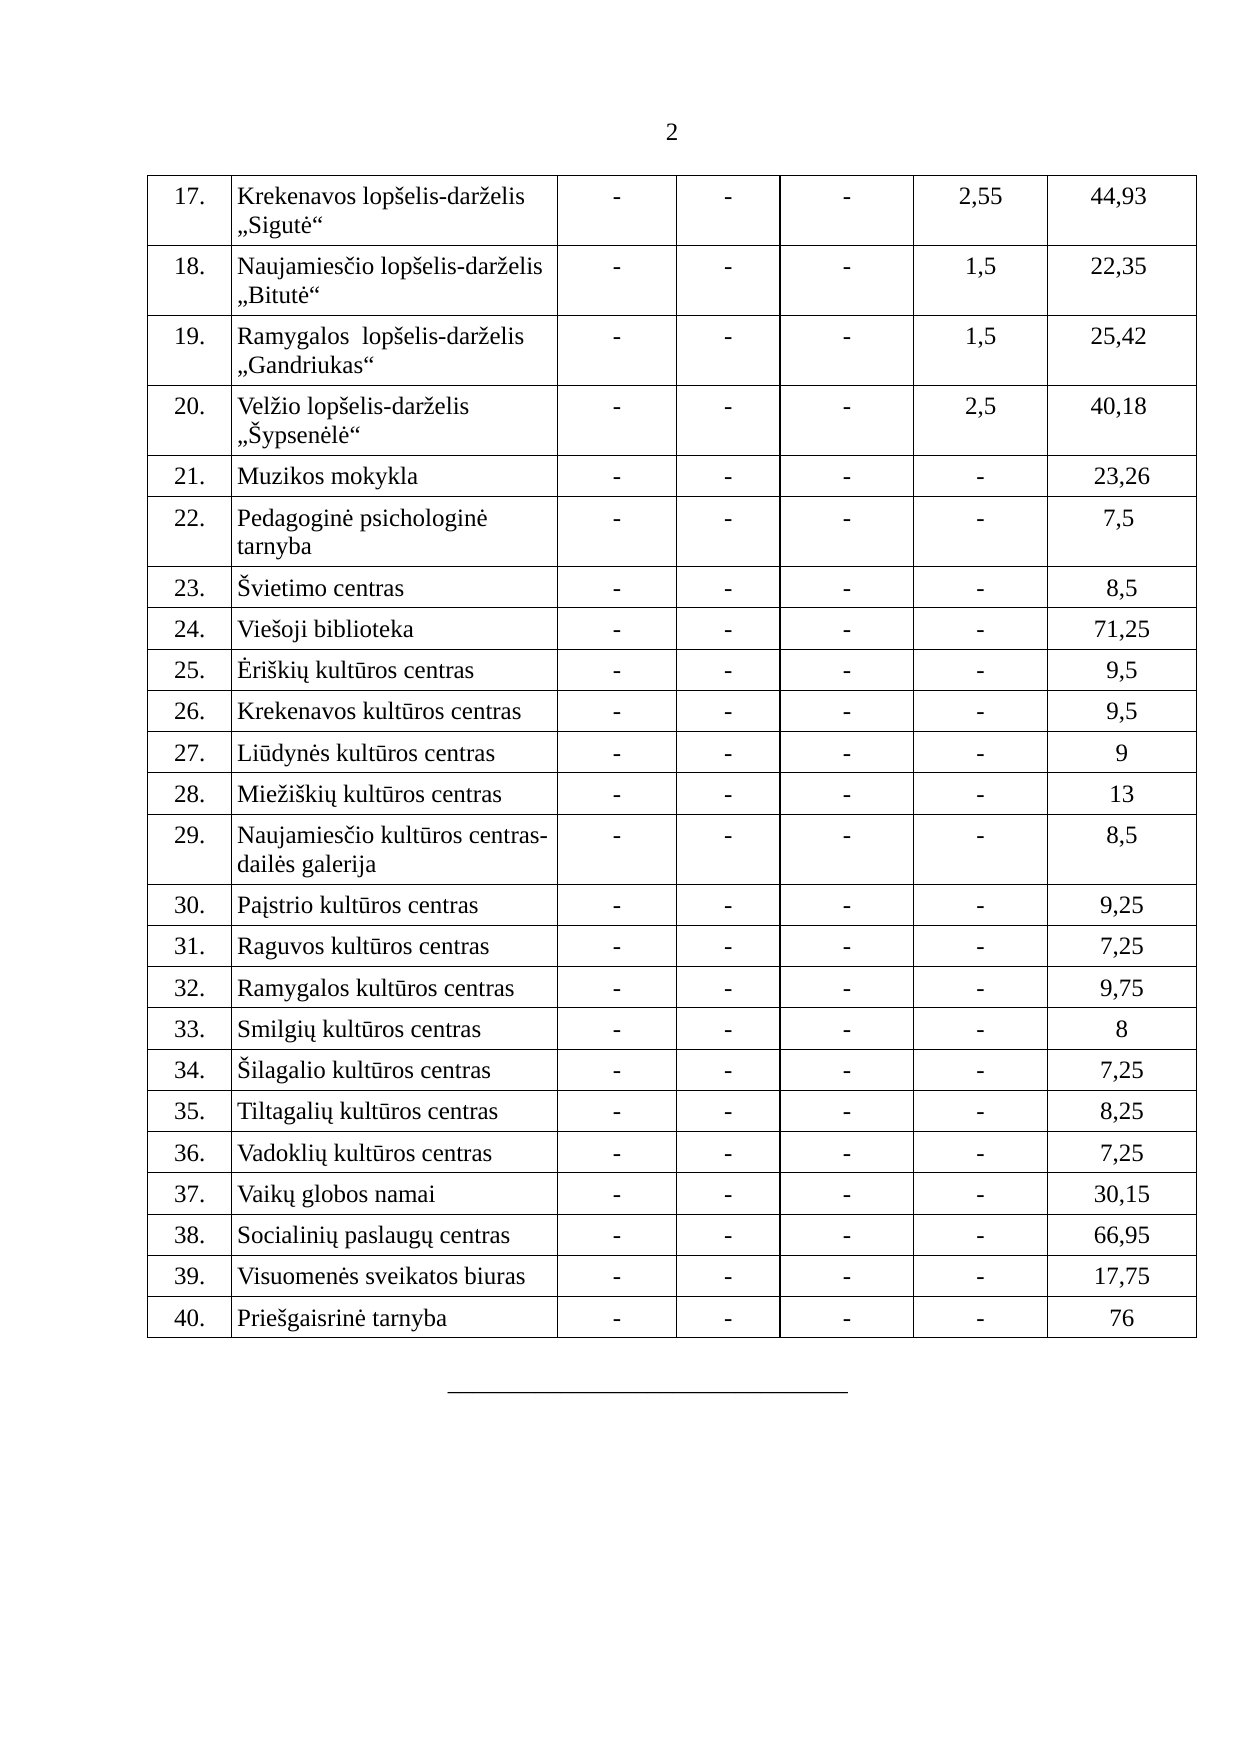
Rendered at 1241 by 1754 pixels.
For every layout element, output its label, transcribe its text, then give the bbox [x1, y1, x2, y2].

table_cell 33. [148, 1008, 231, 1048]
table_cell 29. [148, 815, 231, 883]
table_cell 36. [148, 1132, 231, 1172]
table_cell - [781, 386, 913, 455]
table_cell Pedagoginė psichologinė tarnyba [232, 497, 557, 566]
table_cell - [781, 456, 913, 496]
table_cell 25. [148, 650, 231, 690]
table_cell - [558, 885, 676, 925]
table_cell 7,5 [1048, 497, 1196, 566]
table_cell - [914, 1297, 1047, 1337]
table_cell - [558, 1132, 676, 1172]
table_cell Priešgaisrinė tarnyba [232, 1297, 557, 1337]
table_cell - [781, 1050, 913, 1090]
table_cell - [677, 691, 779, 731]
table_cell 9,25 [1048, 885, 1196, 925]
table_cell 30,15 [1048, 1173, 1196, 1213]
table_cell 9,5 [1048, 691, 1196, 731]
table_cell - [781, 1091, 913, 1131]
table_cell 76 [1048, 1297, 1196, 1337]
table_cell 7,25 [1048, 1132, 1196, 1172]
table_cell - [781, 608, 913, 648]
table_cell - [914, 815, 1047, 883]
table_cell 7,25 [1048, 926, 1196, 966]
table_cell 17,75 [1048, 1256, 1196, 1296]
table_cell 8,25 [1048, 1091, 1196, 1131]
table_cell - [677, 1256, 779, 1296]
table_cell - [558, 316, 676, 385]
table_cell - [558, 926, 676, 966]
table_cell 7,25 [1048, 1050, 1196, 1090]
table_cell - [914, 773, 1047, 813]
table_cell - [677, 246, 779, 315]
table_cell - [677, 497, 779, 566]
table_cell - [677, 773, 779, 813]
table_cell - [781, 316, 913, 385]
table_cell 22. [148, 497, 231, 566]
table_cell - [558, 1256, 676, 1296]
table_cell - [558, 1050, 676, 1090]
table_cell - [781, 497, 913, 566]
table_cell 18. [148, 246, 231, 315]
table_cell - [914, 1173, 1047, 1213]
table_cell - [914, 926, 1047, 966]
table_cell - [677, 885, 779, 925]
table_cell 44,93 [1048, 176, 1196, 245]
table_cell - [781, 176, 913, 245]
table_cell - [558, 773, 676, 813]
table_cell - [781, 1173, 913, 1213]
table_cell - [558, 1173, 676, 1213]
table_cell - [781, 650, 913, 690]
table_cell - [781, 815, 913, 883]
table_cell - [781, 773, 913, 813]
table_cell 22,35 [1048, 246, 1196, 315]
text ________________________________ [148, 1367, 1196, 1396]
table_cell - [781, 1132, 913, 1172]
table_cell Krekenavos lopšelis-darželis „Sigutė“ [232, 176, 557, 245]
table_cell - [558, 1091, 676, 1131]
table_cell Vadoklių kultūros centras [232, 1132, 557, 1172]
table_cell 31. [148, 926, 231, 966]
table_cell - [914, 732, 1047, 772]
table_cell Švietimo centras [232, 567, 557, 607]
table_cell - [677, 815, 779, 883]
table_cell - [914, 1256, 1047, 1296]
table_cell Visuomenės sveikatos biuras [232, 1256, 557, 1296]
table_cell - [558, 246, 676, 315]
table_cell 2,55 [914, 176, 1047, 245]
table_cell 28. [148, 773, 231, 813]
table_cell - [558, 967, 676, 1007]
table_cell - [914, 456, 1047, 496]
table_cell - [914, 1050, 1047, 1090]
table_cell Muzikos mokykla [232, 456, 557, 496]
table_cell - [558, 497, 676, 566]
table_cell - [558, 608, 676, 648]
table_cell - [914, 1132, 1047, 1172]
table_cell - [781, 732, 913, 772]
table_cell 1,5 [914, 316, 1047, 385]
table_cell - [677, 1091, 779, 1131]
table_cell - [558, 1215, 676, 1255]
table_cell - [558, 650, 676, 690]
table_cell 34. [148, 1050, 231, 1090]
table_cell 40. [148, 1297, 231, 1337]
table_cell 17. [148, 176, 231, 245]
table_cell 1,5 [914, 246, 1047, 315]
table_cell 21. [148, 456, 231, 496]
table_cell - [781, 691, 913, 731]
table_cell - [558, 176, 676, 245]
table_cell - [677, 1132, 779, 1172]
table_cell Naujamiesčio kultūros centras-dailės galerija [232, 815, 557, 883]
table_cell Liūdynės kultūros centras [232, 732, 557, 772]
table_cell 25,42 [1048, 316, 1196, 385]
table_cell - [677, 732, 779, 772]
table_cell 40,18 [1048, 386, 1196, 455]
table_cell 2,5 [914, 386, 1047, 455]
table_cell 8 [1048, 1008, 1196, 1048]
table_cell 8,5 [1048, 567, 1196, 607]
table_cell 30. [148, 885, 231, 925]
table_cell 26. [148, 691, 231, 731]
table_cell 9,5 [1048, 650, 1196, 690]
table_cell - [677, 967, 779, 1007]
table_cell - [914, 1091, 1047, 1131]
table_cell Viešoji biblioteka [232, 608, 557, 648]
table_cell Naujamiesčio lopšelis-darželis „Bitutė“ [232, 246, 557, 315]
table_cell - [677, 176, 779, 245]
table_cell - [558, 732, 676, 772]
table_cell - [677, 1050, 779, 1090]
table_cell 24. [148, 608, 231, 648]
table_cell - [781, 1008, 913, 1048]
table_cell - [914, 650, 1047, 690]
table_cell Velžio lopšelis-darželis „Šypsenėlė“ [232, 386, 557, 455]
table_cell - [677, 1173, 779, 1213]
table_cell Ramygalos kultūros centras [232, 967, 557, 1007]
table_cell Tiltagalių kultūros centras [232, 1091, 557, 1131]
table_cell - [914, 691, 1047, 731]
table_cell - [677, 316, 779, 385]
table_cell 19. [148, 316, 231, 385]
table_cell - [677, 1008, 779, 1048]
table_cell - [781, 926, 913, 966]
table_cell 66,95 [1048, 1215, 1196, 1255]
table_cell - [558, 456, 676, 496]
table_cell - [677, 608, 779, 648]
table_cell 27. [148, 732, 231, 772]
table_cell - [781, 246, 913, 315]
table_cell - [558, 1008, 676, 1048]
table_cell Krekenavos kultūros centras [232, 691, 557, 731]
table_cell 13 [1048, 773, 1196, 813]
table_cell - [677, 567, 779, 607]
table_cell - [558, 567, 676, 607]
table_cell - [781, 567, 913, 607]
table_cell Smilgių kultūros centras [232, 1008, 557, 1048]
table_cell 37. [148, 1173, 231, 1213]
table_cell Socialinių paslaugų centras [232, 1215, 557, 1255]
table_cell Raguvos kultūros centras [232, 926, 557, 966]
table_cell Šilagalio kultūros centras [232, 1050, 557, 1090]
table_cell 39. [148, 1256, 231, 1296]
table_cell - [677, 650, 779, 690]
table_cell - [677, 456, 779, 496]
table_cell - [781, 885, 913, 925]
table_cell 23,26 [1048, 456, 1196, 496]
table_cell - [558, 386, 676, 455]
table_cell - [677, 926, 779, 966]
table_cell - [558, 815, 676, 883]
table_cell - [781, 1215, 913, 1255]
table_cell Ėriškių kultūros centras [232, 650, 557, 690]
table_cell 9 [1048, 732, 1196, 772]
table_cell - [914, 497, 1047, 566]
table_cell - [677, 1215, 779, 1255]
table_cell 20. [148, 386, 231, 455]
table_cell - [781, 1256, 913, 1296]
table_cell - [677, 1297, 779, 1337]
table_cell - [914, 567, 1047, 607]
table_cell Paįstrio kultūros centras [232, 885, 557, 925]
table_cell Miežiškių kultūros centras [232, 773, 557, 813]
table_cell - [914, 1215, 1047, 1255]
table_cell 23. [148, 567, 231, 607]
table_cell - [914, 608, 1047, 648]
table_cell 8,5 [1048, 815, 1196, 883]
table_cell 35. [148, 1091, 231, 1131]
table_cell 9,75 [1048, 967, 1196, 1007]
table_cell 32. [148, 967, 231, 1007]
table_cell 71,25 [1048, 608, 1196, 648]
table_cell - [914, 1008, 1047, 1048]
table_cell - [677, 386, 779, 455]
table_cell - [558, 1297, 676, 1337]
table_cell Ramygalos lopšelis-darželis „Gandriukas“ [232, 316, 557, 385]
table_cell - [781, 967, 913, 1007]
table_cell 38. [148, 1215, 231, 1255]
table_cell - [558, 691, 676, 731]
table_cell - [914, 967, 1047, 1007]
table_cell - [914, 885, 1047, 925]
table_cell - [781, 1297, 913, 1337]
table_cell Vaikų globos namai [232, 1173, 557, 1213]
